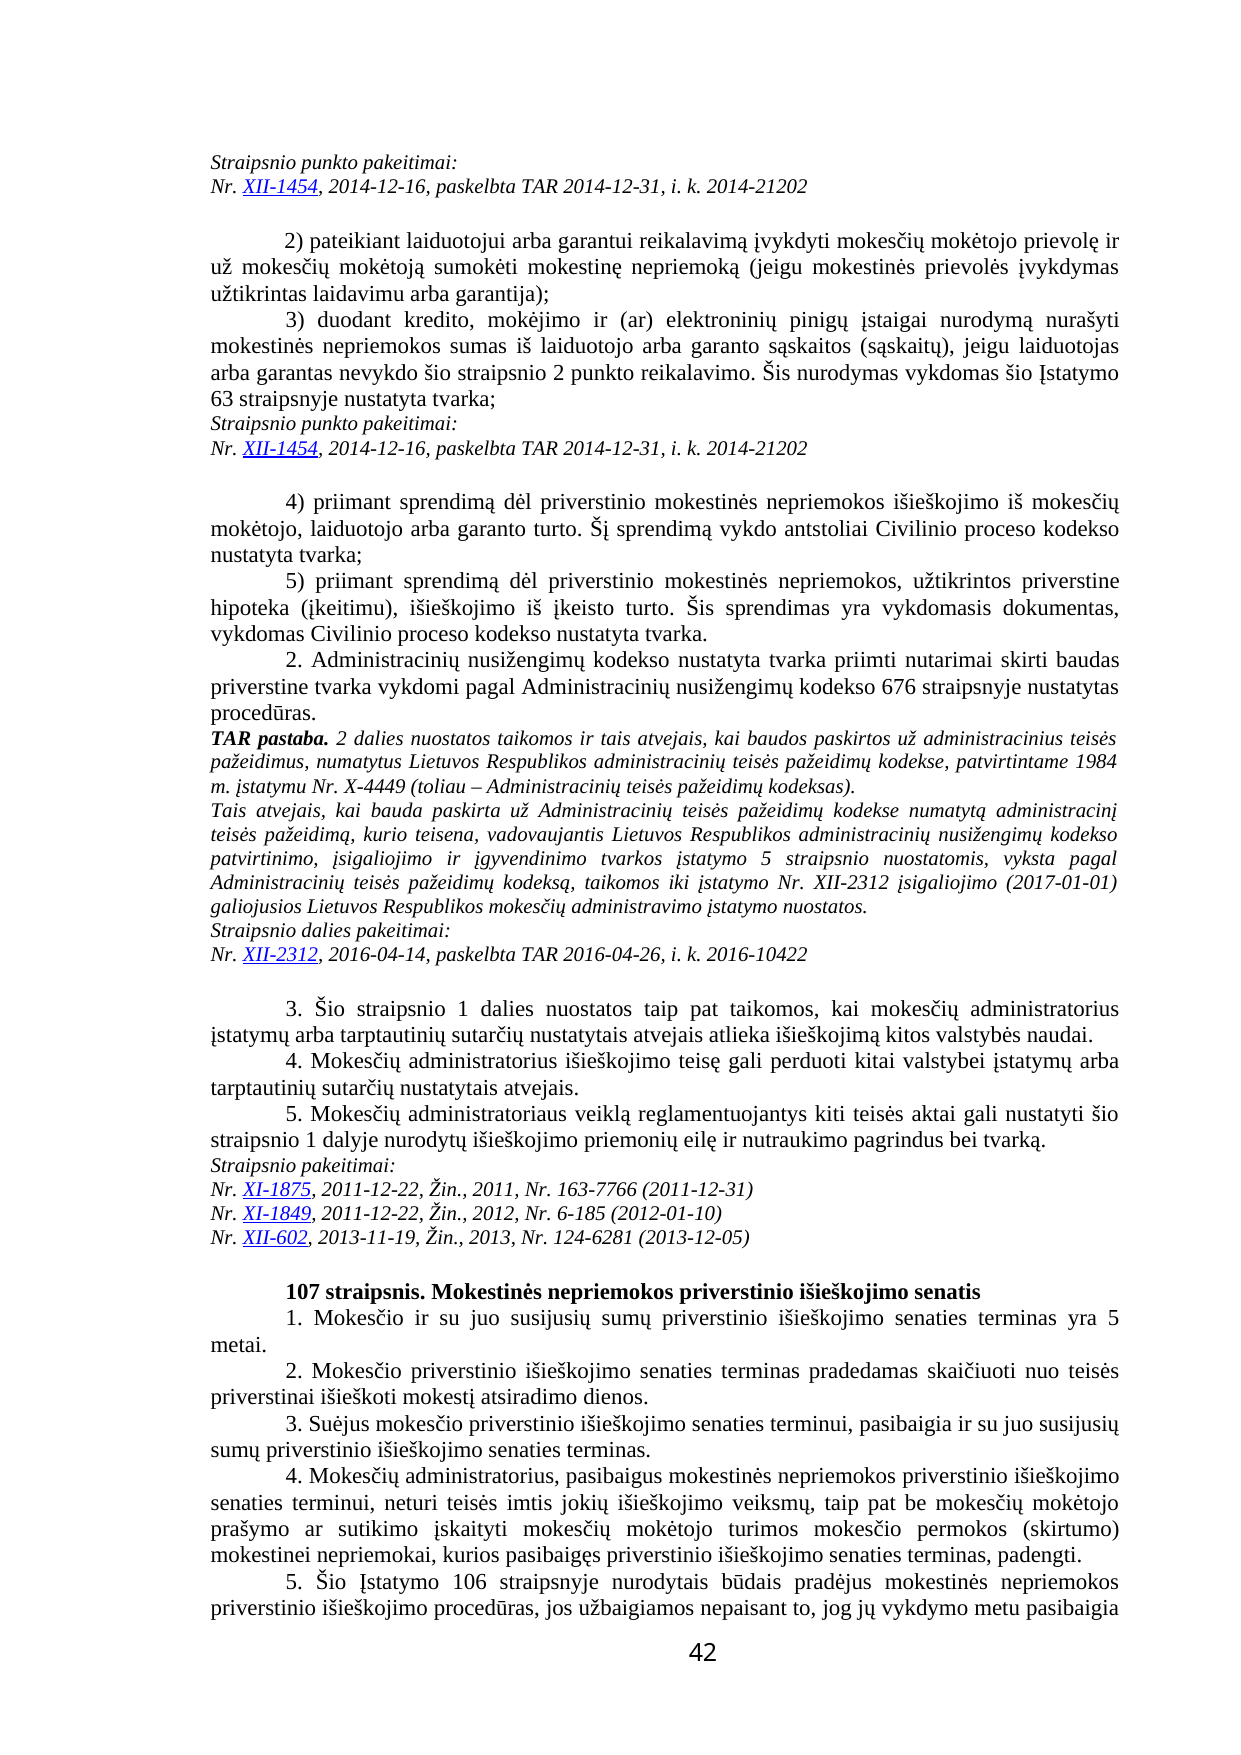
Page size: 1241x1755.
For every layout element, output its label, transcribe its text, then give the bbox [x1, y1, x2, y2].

text 3) duodant kredito, mokėjimo ir (ar) elektroninių pinigų įstaigai nurodymą nurašyti mokestinės nepriemokos sumas iš laiduotojo arba garanto sąskaitos (sąskaitų), jeigu laiduotojas arba garantas nevykdo šio straipsnio 2 punkto reikalavimo. Šis nurodymas vykdomas šio Įstatymo 63 straipsnyje nustatyta tvarka; [210, 306, 1120, 411]
text 5. Mokesčių administratoriaus veiklą reglamentuojantys kiti teisės aktai gali nustatyti šio straipsnio 1 dalyje nurodytų išieškojimo priemonių eilę ir nutraukimo pagrindus bei tvarką. [210, 1100, 1120, 1153]
text Tais atvejais, kai bauda paskirta už Administracinių teisės pažeidimų kodekse numatytą administracinį teisės pažeidimą, kurio teisena, vadovaujantis Lietuvos Respublikos administracinių nusižengimų kodekso patvirtinimo, įsigaliojimo ir įgyvendinimo tvarkos įstatymo 5 straipsnio nuostatomis, vyksta pagal Administracinių teisės pažeidimų kodeksą, taikomos iki įstatymo Nr. XII-2312 įsigaliojimo (2017-01-01) galiojusios Lietuvos Respublikos mokesčių administravimo įstatymo nuostatos. [210, 798, 1120, 918]
text Nr. XI-1875, 2011-12-22, Žin., 2011, Nr. 163-7766 (2011-12-31) [210, 1177, 1120, 1201]
text 5. Šio Įstatymo 106 straipsnyje nurodytais būdais pradėjus mokestinės nepriemokos priverstinio išieškojimo procedūras, jos užbaigiamos nepaisant to, jog jų vykdymo metu pasibaigia [210, 1568, 1120, 1621]
text Straipsnio punkto pakeitimai: [210, 150, 1120, 174]
text 4. Mokesčių administratorius išieškojimo teisę gali perduoti kitai valstybei įstatymų arba tarptautinių sutarčių nustatytais atvejais. [210, 1047, 1120, 1100]
text 2. Mokesčio priverstinio išieškojimo senaties terminas pradedamas skaičiuoti nuo teisės priverstinai išieškoti mokestį atsiradimo dienos. [210, 1357, 1120, 1410]
text Straipsnio punkto pakeitimai: [210, 411, 1120, 435]
text Straipsnio pakeitimai: [210, 1153, 1120, 1177]
text 2) pateikiant laiduotojui arba garantui reikalavimą įvykdyti mokesčių mokėtojo prievolę ir už mokesčių mokėtoją sumokėti mokestinę nepriemoką (jeigu mokestinės prievolės įvykdymas užtikrintas laidavimu arba garantija); [210, 227, 1120, 306]
text Nr. XII-1454, 2014-12-16, paskelbta TAR 2014-12-31, i. k. 2014-21202 [210, 435, 1120, 459]
text Nr. XII-602, 2013-11-19, Žin., 2013, Nr. 124-6281 (2013-12-05) [210, 1225, 1120, 1249]
text 5) priimant sprendimą dėl priverstinio mokestinės nepriemokos, užtikrintos priverstine hipoteka (įkeitimu), išieškojimo iš įkeisto turto. Šis sprendimas yra vykdomasis dokumentas, vykdomas Civilinio proceso kodekso nustatyta tvarka. [210, 567, 1120, 646]
text 3. Suėjus mokesčio priverstinio išieškojimo senaties terminui, pasibaigia ir su juo susijusių sumų priverstinio išieškojimo senaties terminas. [210, 1410, 1120, 1462]
text 107 straipsnis. Mokestinės nepriemokos priverstinio išieškojimo senatis [210, 1278, 1120, 1304]
text TAR pastaba. 2 dalies nuostatos taikomos ir tais atvejais, kai baudos paskirtos už administracinius teisės pažeidimus, numatytus Lietuvos Respublikos administracinių teisės pažeidimų kodekse, patvirtintame 1984 m. įstatymu Nr. X-4449 (toliau – Administracinių teisės pažeidimų kodeksas). [210, 725, 1120, 798]
text Nr. XII-1454, 2014-12-16, paskelbta TAR 2014-12-31, i. k. 2014-21202 [210, 174, 1120, 198]
text 4) priimant sprendimą dėl priverstinio mokestinės nepriemokos išieškojimo iš mokesčių mokėtojo, laiduotojo arba garanto turto. Šį sprendimą vykdo antstoliai Civilinio proceso kodekso nustatyta tvarka; [210, 488, 1120, 567]
text 3. Šio straipsnio 1 dalies nuostatos taip pat taikomos, kai mokesčių administratorius įstatymų arba tarptautinių sutarčių nustatytais atvejais atlieka išieškojimą kitos valstybės naudai. [210, 995, 1120, 1047]
text Straipsnio dalies pakeitimai: [210, 918, 1120, 942]
text 1. Mokesčio ir su juo susijusių sumų priverstinio išieškojimo senaties terminas yra 5 metai. [210, 1304, 1120, 1357]
text 2. Administracinių nusižengimų kodekso nustatyta tvarka priimti nutarimai skirti baudas priverstine tvarka vykdomi pagal Administracinių nusižengimų kodekso 676 straipsnyje nustatytas procedūras. [210, 646, 1120, 725]
text Nr. XII-2312, 2016-04-14, paskelbta TAR 2016-04-26, i. k. 2016-10422 [210, 942, 1120, 966]
text 4. Mokesčių administratorius, pasibaigus mokestinės nepriemokos priverstinio išieškojimo senaties terminui, neturi teisės imtis jokių išieškojimo veiksmų, taip pat be mokesčių mokėtojo prašymo ar sutikimo įskaityti mokesčių mokėtojo turimos mokesčio permokos (skirtumo) mokestinei nepriemokai, kurios pasibaigęs priverstinio išieškojimo senaties terminas, padengti. [210, 1462, 1120, 1568]
text Nr. XI-1849, 2011-12-22, Žin., 2012, Nr. 6-185 (2012-01-10) [210, 1201, 1120, 1225]
